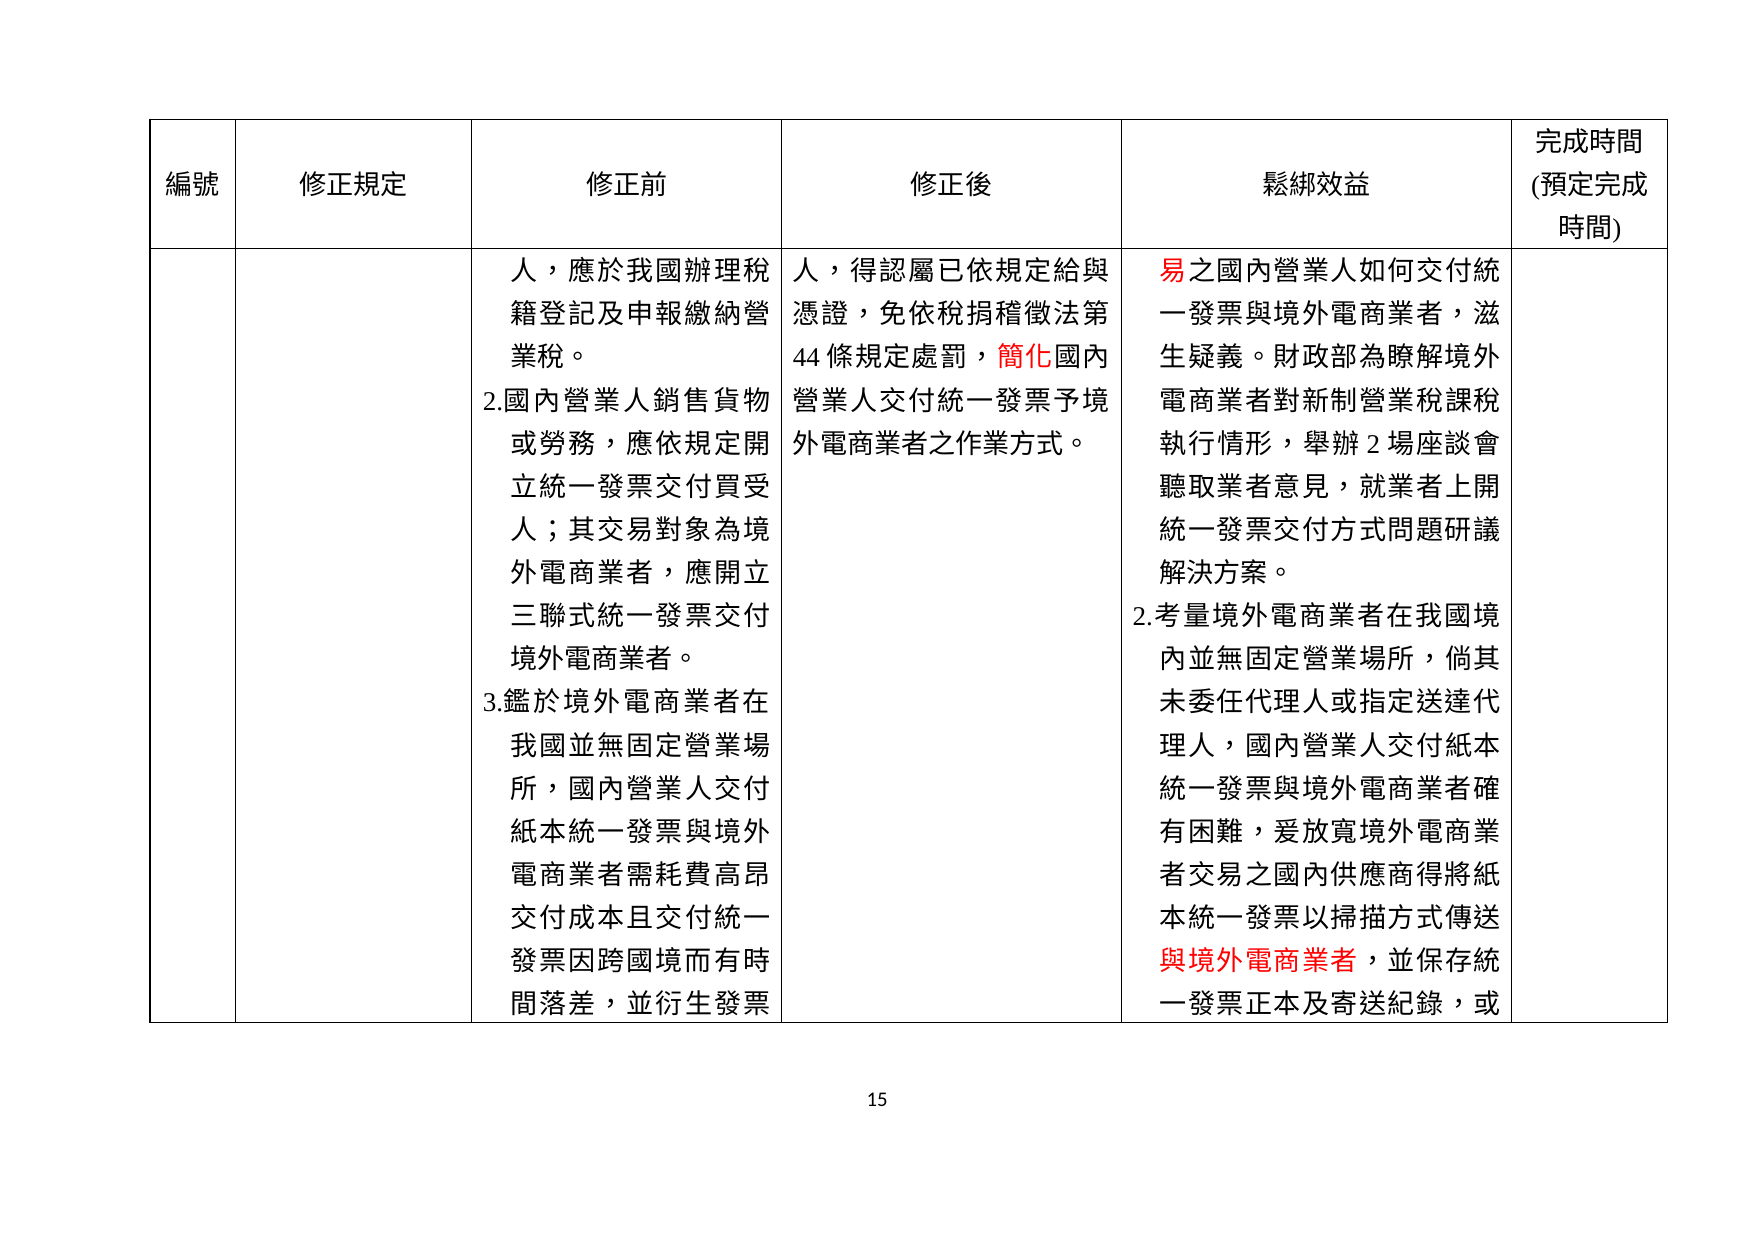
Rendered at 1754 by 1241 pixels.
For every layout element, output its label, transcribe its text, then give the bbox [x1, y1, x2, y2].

table_header 編號 [151, 120, 235, 248]
table_header 完成時間 (預定完成時間) [1512, 120, 1667, 248]
table_header 修正後 [782, 120, 1121, 248]
table_cell 人，得認屬已依規定給與憑證，免依稅捐稽徵法第44條規定處罰，簡化國內營業人交付統一發票予境外電商業者之作業方式。 [782, 249, 1121, 1022]
table_cell [236, 249, 471, 1022]
table_header 修正規定 [236, 120, 471, 248]
table_cell [1512, 249, 1667, 1022]
table_cell [151, 249, 235, 1022]
table_header 鬆綁效益 [1122, 120, 1511, 248]
table_cell 人，應於我國辦理稅籍登記及申報繳納營業稅。 國內營業人銷售貨物或勞務，應依規定開立統一發票交付買受人；其交易對象為境外電商業者，應開立三聯式統一發票交付境外電商業者。 鑑於境外電商業者在我國並無固定營業場所，國內營業人交付紙本統一發票與境外電商業者需耗費高昂交付成本且交付統一發票因跨國境而有時間落差，並衍生發票 [472, 249, 781, 1022]
table_header 修正前 [472, 120, 781, 248]
table_cell 易之國內營業人如何交付統一發票與境外電商業者，滋生疑義。財政部為瞭解境外電商業者對新制營業稅課稅執行情形，舉辦2場座談會聽取業者意見，就業者上開統一發票交付方式問題研議解決方案。 2.考量境外電商業者在我國境內並無固定營業場所，倘其未委任代理人或指定送達代理人，國內營業人交付紙本統一發票與境外電商業者確有困難，爰放寬境外電商業者交易之國內供應商得將紙本統一發票以掃描方式傳送與境外電商業者，並保存統一發票正本及寄送紀錄，或 [1122, 249, 1511, 1022]
